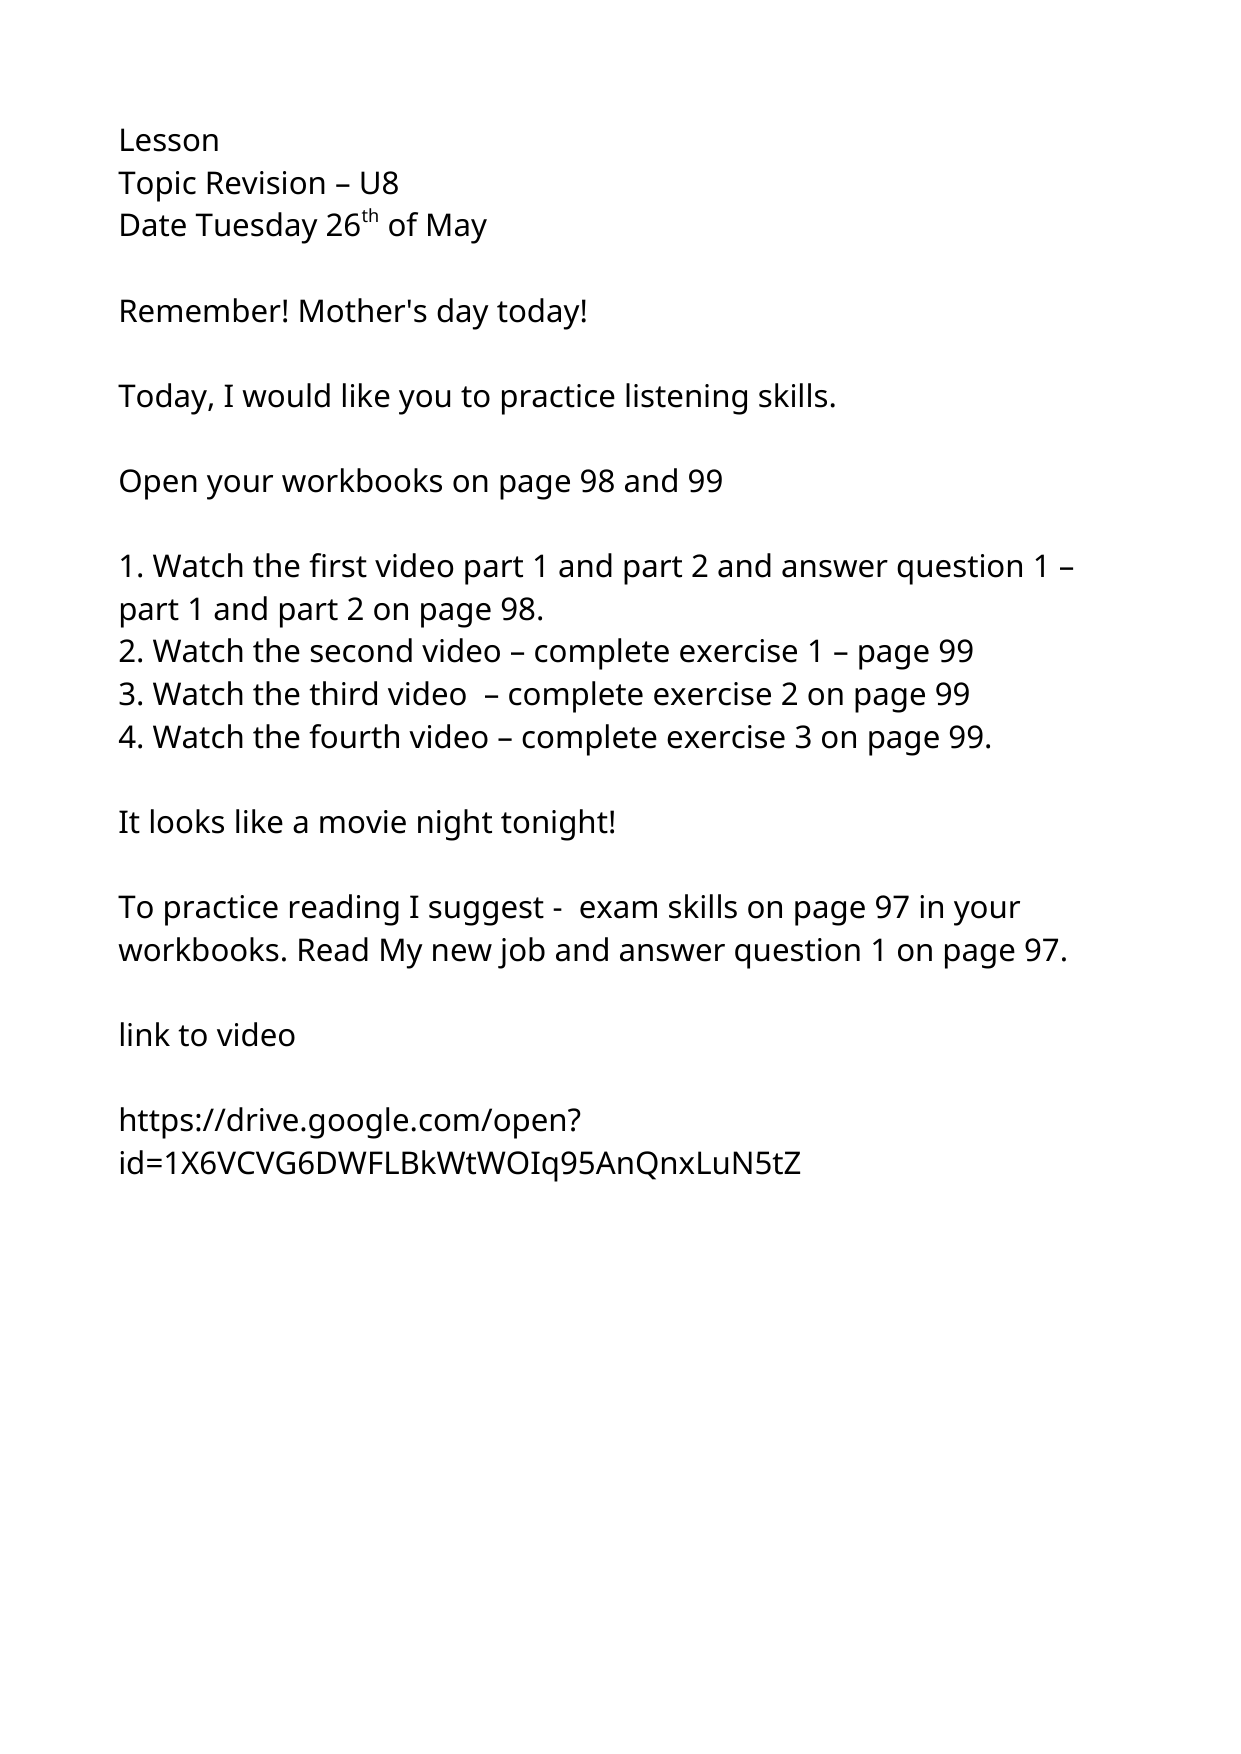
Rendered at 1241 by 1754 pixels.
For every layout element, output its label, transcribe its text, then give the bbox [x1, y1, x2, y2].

text 3. Watch the third video – complete exercise 2 on page 99 [118, 672, 1122, 714]
text Today, I would like you to practice listening skills. [118, 374, 1122, 416]
text It looks like a movie night tonight! [118, 800, 1122, 842]
text 1. Watch the first video part 1 and part 2 and answer question 1 – part 1 and part 2 on page 98. [118, 544, 1122, 629]
text Lesson [118, 118, 1122, 161]
text link to video [118, 1013, 1122, 1055]
text https://drive.google.com/open?id=1X6VCVG6DWFLBkWtWOIq95AnQnxLuN5tZ [118, 1098, 1122, 1183]
text Date Tuesday 26th of May [118, 203, 1122, 246]
text Remember! Mother's day today! [118, 288, 1122, 331]
text Topic Revision – U8 [118, 161, 1122, 203]
text To practice reading I suggest - exam skills on page 97 in your workbooks. Read My new job and answer question 1 on page 97. [118, 885, 1122, 970]
text Open your workbooks on page 98 and 99 [118, 459, 1122, 502]
text 4. Watch the fourth video – complete exercise 3 on page 99. [118, 714, 1122, 757]
text 2. Watch the second video – complete exercise 1 – page 99 [118, 629, 1122, 672]
